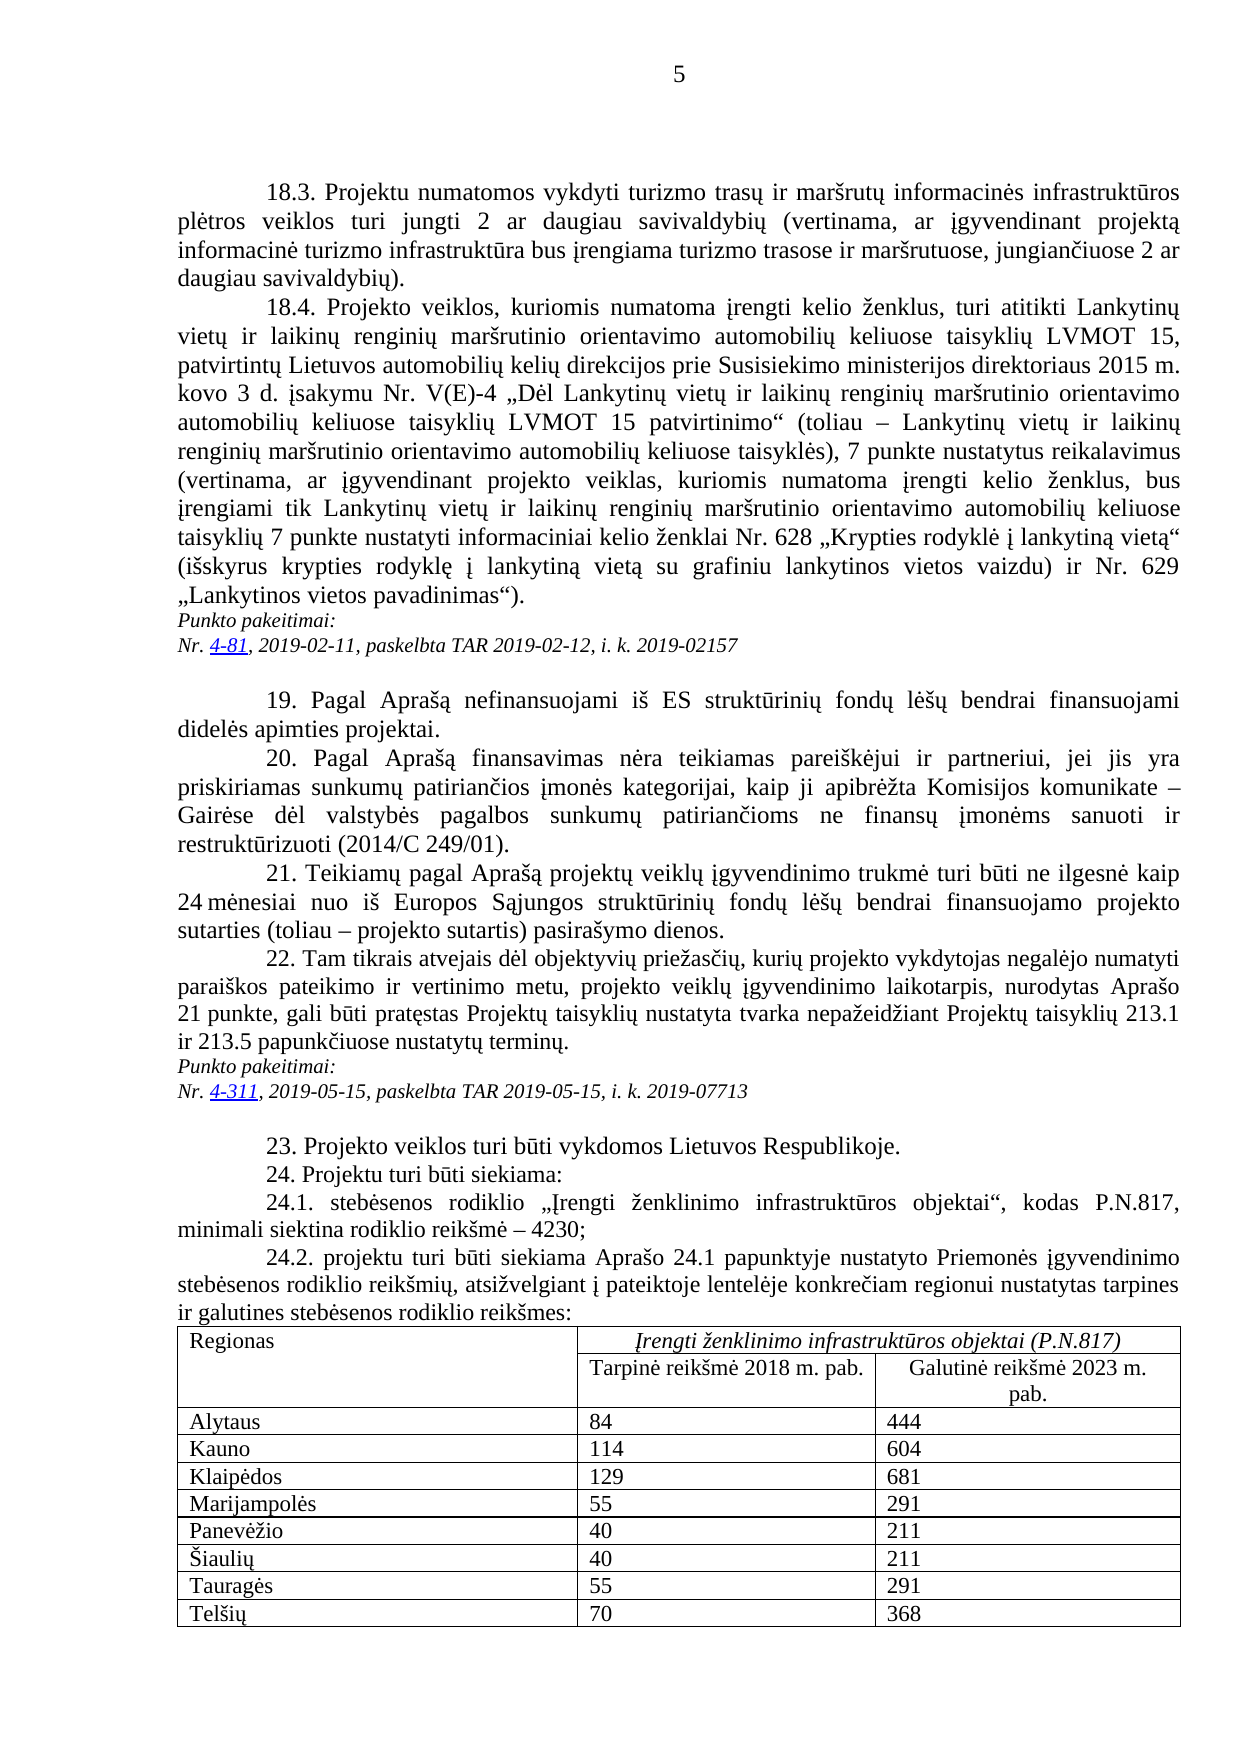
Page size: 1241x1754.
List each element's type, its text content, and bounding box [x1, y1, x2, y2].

table_cell Marijampolės [178, 1490, 577, 1516]
table_header Įrengti ženklinimo infrastruktūros objektai (P.N.817) [578, 1327, 1180, 1353]
text 18.4. Projekto veiklos, kuriomis numatoma įrengti kelio ženklus, turi atitikti Lankytinų vietų ir laikinų renginių maršrutinio orientavimo automobilių keliuose taisyklių LVMOT 15, patvirtintų Lietuvos automobilių kelių direkcijos prie Susisiekimo ministerijos direktoriaus 2015 m. kovo 3 d. įsakymu Nr. V(E)-4 „Dėl Lankytinų vietų ir laikinų renginių maršrutinio orientavimo automobilių keliuose taisyklių LVMOT 15 patvirtinimo“ (toliau – Lankytinų vietų ir laikinų renginių maršrutinio orientavimo automobilių keliuose taisyklės), 7 punkte nustatytus reikalavimus (vertinama, ar įgyvendinant projekto veiklas, kuriomis numatoma įrengti kelio ženklus, bus įrengiami tik Lankytinų vietų ir laikinų renginių maršrutinio orientavimo automobilių keliuose taisyklių 7 punkte nustatyti informaciniai kelio ženklai Nr. 628 „Krypties rodyklė į lankytiną vietą“ (išskyrus krypties rodyklę į lankytiną vietą su grafiniu lankytinos vietos vaizdu) ir Nr. 629 „Lankytinos vietos pavadinimas“). [177, 292, 1181, 608]
table_cell 84 [578, 1408, 875, 1434]
table_cell 55 [578, 1572, 875, 1599]
table_cell 55 [578, 1490, 875, 1516]
table_cell Alytaus [178, 1408, 577, 1434]
table_cell 604 [876, 1435, 1180, 1462]
table_cell 211 [876, 1518, 1180, 1544]
text 24.2. projektu turi būti siekiama Aprašo 24.1 papunktyje nustatyto Priemonės įgyvendinimo stebėsenos rodiklio reikšmių, atsižvelgiant į pateiktoje lentelėje konkrečiam regionui nustatytas tarpines ir galutines stebėsenos rodiklio reikšmes: [177, 1243, 1181, 1326]
text Punkto pakeitimai: [177, 608, 1181, 632]
table_cell Tarpinė reikšmė 2018 m. pab. [578, 1354, 875, 1407]
table_cell 291 [876, 1490, 1180, 1516]
table_cell 211 [876, 1545, 1180, 1571]
text 20. Pagal Aprašą finansavimas nėra teikiamas pareiškėjui ir partneriui, jei jis yra priskiriamas sunkumų patiriančios įmonės kategorijai, kaip ji apibrėžta Komisijos komunikate – Gairėse dėl valstybės pagalbos sunkumų patiriančioms ne finansų įmonėms sanuoti ir restruktūrizuoti (2014/C 249/01). [177, 743, 1181, 858]
text 22. Tam tikrais atvejais dėl objektyvių priežasčių, kurių projekto vykdytojas negalėjo numatyti paraiškos pateikimo ir vertinimo metu, projekto veiklų įgyvendinimo laikotarpis, nurodytas Aprašo 21 punkte, gali būti pratęstas Projektų taisyklių nustatyta tvarka nepažeidžiant Projektų taisyklių 213.1 ir 213.5 papunkčiuose nustatytų terminų. [177, 944, 1181, 1054]
text 19. Pagal Aprašą nefinansuojami iš ES struktūrinių fondų lėšų bendrai finansuojami didelės apimties projektai. [177, 685, 1181, 743]
text 18.3. Projektu numatomos vykdyti turizmo trasų ir maršrutų informacinės infrastruktūros plėtros veiklos turi jungti 2 ar daugiau savivaldybių (vertinama, ar įgyvendinant projektą informacinė turizmo infrastruktūra bus įrengiama turizmo trasose ir maršrutuose, jungiančiuose 2 ar daugiau savivaldybių). [177, 177, 1181, 292]
text 24.1. stebėsenos rodiklio „Įrengti ženklinimo infrastruktūros objektai“, kodas P.N.817, minimali siektina rodiklio reikšmė – 4230; [177, 1188, 1181, 1243]
table_cell Kauno [178, 1435, 577, 1462]
table_cell Telšių [178, 1600, 577, 1626]
table_cell 40 [578, 1518, 875, 1544]
table_cell Šiaulių [178, 1545, 577, 1571]
text Punkto pakeitimai: [177, 1054, 1181, 1078]
table_cell 368 [876, 1600, 1180, 1626]
text Nr. 4-311, 2019-05-15, paskelbta TAR 2019-05-15, i. k. 2019-07713 [177, 1078, 1181, 1103]
table_cell 114 [578, 1435, 875, 1462]
table_cell Tauragės [178, 1572, 577, 1599]
table_cell Panevėžio [178, 1518, 577, 1544]
text 23. Projekto veiklos turi būti vykdomos Lietuvos Respublikoje. [177, 1131, 1181, 1160]
table_cell 40 [578, 1545, 875, 1571]
table_cell 681 [876, 1463, 1180, 1489]
text 24. Projektu turi būti siekiama: [177, 1160, 1181, 1188]
text 21. Teikiamų pagal Aprašą projektų veiklų įgyvendinimo trukmė turi būti ne ilgesnė kaip 24 mėnesiai nuo iš Europos Sąjungos struktūrinių fondų lėšų bendrai finansuojamo projekto sutarties (toliau – projekto sutartis) pasirašymo dienos. [177, 858, 1181, 944]
table_cell 291 [876, 1572, 1180, 1599]
table_cell Klaipėdos [178, 1463, 577, 1489]
table_cell 444 [876, 1408, 1180, 1434]
table_header Regionas [178, 1327, 577, 1407]
text Nr. 4-81, 2019-02-11, paskelbta TAR 2019-02-12, i. k. 2019-02157 [177, 632, 1181, 657]
table_cell 70 [578, 1600, 875, 1626]
table_cell Galutinė reikšmė 2023 m. pab. [876, 1354, 1180, 1407]
table_cell 129 [578, 1463, 875, 1489]
